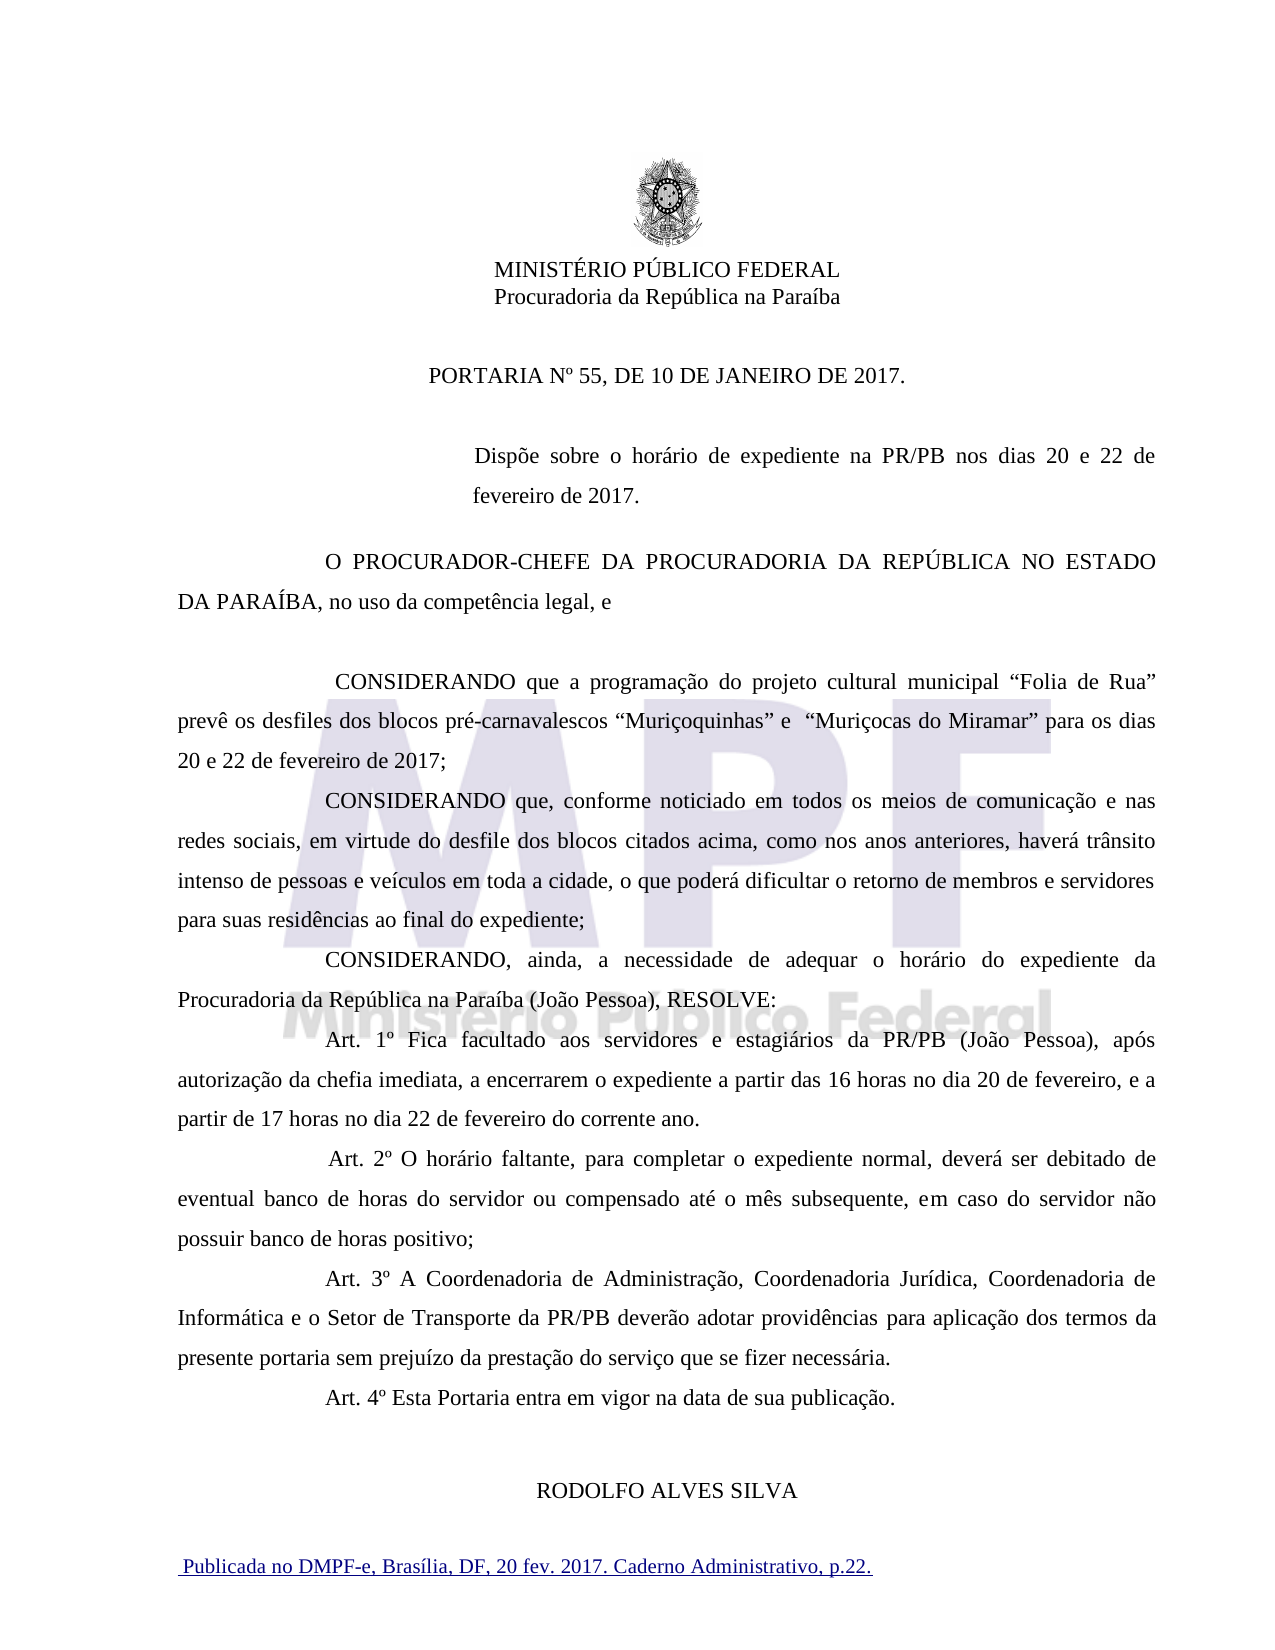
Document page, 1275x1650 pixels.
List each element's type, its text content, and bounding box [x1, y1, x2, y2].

text CONSIDERANDO que, conforme noticiado em todos os meios de comunicação e nas redes sociais, em virtude do desfile dos blocos citados acima, como nos anos anteriores, haverá trânsito intenso de pessoas e veículos em toda a cidade, o que poderá dificultar o retorno de membros e servidores para suas residências ao final do expediente; [177, 787, 1157, 933]
text O PROCURADOR-CHEFE DA PROCURADORIA DA REPÚBLICA NO ESTADO DA PARAÍBA, no uso da competência legal, e [177, 548, 1157, 614]
text RODOLFO ALVES SILVA [177, 1477, 1157, 1503]
text Procuradoria da República na Paraíba [177, 283, 1157, 309]
picture [283, 933, 1051, 946]
picture [631, 152, 703, 247]
text PORTARIA Nº 55, DE 10 DE JANEIRO DE 2017. [177, 362, 1157, 389]
text Art. 3º A Coordenadoria de Administração, Coordenadoria Jurídica, Coordenadoria de Informática e o Setor de Transporte da PR/PB deverão adotar providências para aplicação dos termos da presente portaria sem prejuízo da prestação do serviço que se fizer necessária. [177, 1264, 1157, 1371]
text MINISTÉRIO PÚBLICO FEDERAL [177, 256, 1157, 283]
text Art. 1º Fica facultado aos servidores e estagiários da PR/PB (João Pessoa), após autorização da chefia imediata, a encerrarem o expediente a partir das 16 horas no dia 20 de fevereiro, e a partir de 17 horas no dia 22 de fevereiro do corrente ano. [177, 1026, 1157, 1132]
picture [283, 774, 1051, 787]
text Art. 4º Esta Portaria entra em vigor na data de sua publicação. [177, 1384, 1157, 1410]
text Art. 2º O horário faltante, para completar o expediente normal, deverá ser debitado de eventual banco de horas do servidor ou compensado até o mês subsequente, em caso do servidor não possuir banco de horas positivo; [177, 1145, 1157, 1251]
text CONSIDERANDO, ainda, a necessidade de adequar o horário do expediente da Procuradoria da República na Paraíba (João Pessoa), RESOLVE: [177, 946, 1157, 1012]
text CONSIDERANDO que a programação do projeto cultural municipal “Folia de Rua” prevê os desfiles dos blocos pré-carnavalescos “Muriçoquinhas” e “Muriçocas do Miramar” para os dias 20 e 22 de fevereiro de 2017; [177, 667, 1157, 774]
picture [283, 1012, 1051, 1026]
text Dispõe sobre o horário de expediente na PR/PB nos dias 20 e 22 de fevereiro de 2017. [472, 442, 1157, 508]
text Publicada no DMPF-e, Brasília, DF, 20 fev. 2017. Caderno Administrativo, p.22. [177, 1554, 1157, 1578]
